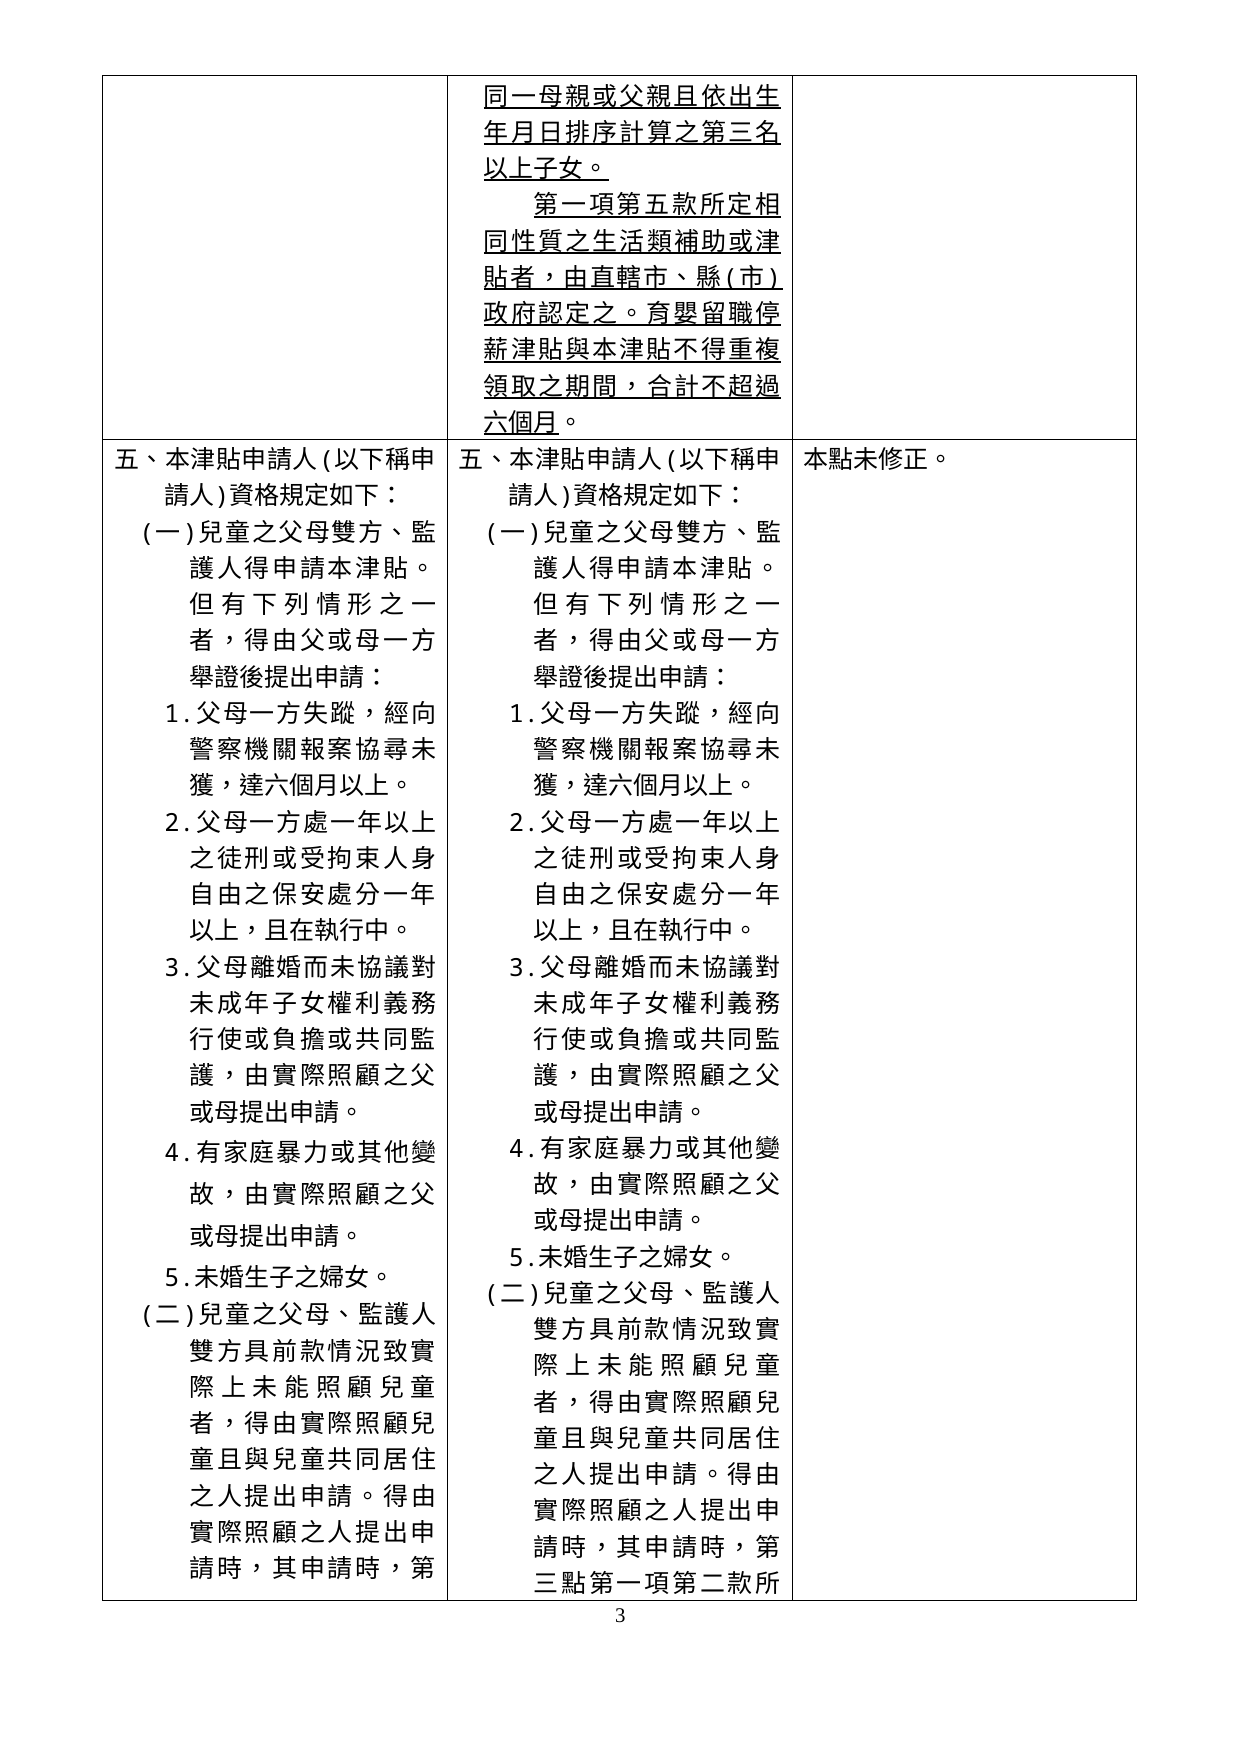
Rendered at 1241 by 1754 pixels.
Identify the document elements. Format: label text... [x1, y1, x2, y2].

table_cell [103, 76, 447, 438]
table_cell 同一母親或父親且依出生年月日排序計算之第三名以上子女。 第一項第五款所定相同性質之生活類補助或津貼者，由直轄市、縣(市)政府認定之。育嬰留職停薪津貼與本津貼不得重複領取之期間，合計不超過六個月。 [448, 76, 792, 438]
table_cell [793, 76, 1136, 438]
table_cell 本點未修正。 [793, 440, 1136, 1599]
table_cell 五、本津貼申請人(以下稱申請人)資格規定如下： (一)兒童之父母雙方、監護人得申請本津貼。但有下列情形之一者，得由父或母一方舉證後提出申請： 1.父母一方失蹤，經向警察機關報案協尋未獲，達六個月以上。 2.父母一方處一年以上之徒刑或受拘束人身自由之保安處分一年以上，且在執行中。 3.父母離婚而未協議對未成年子女權利義務行使或負擔或共同監護，由實際照顧之父或母提出申請。 4.有家庭暴力或其他變故，由實際照顧之父或母提出申請。 5.未婚生子之婦女。 (二)兒童之父母、監護人雙方具前款情況致實際上未能照顧兒童者，得由實際照顧兒童且與兒童共同居住之人提出申請。得由實際照顧之人提出申請時，其申請時，第三點第一項第二款所 [448, 440, 792, 1599]
table_cell 五、本津貼申請人(以下稱申請人)資格規定如下： (一)兒童之父母雙方、監護人得申請本津貼。但有下列情形之一者，得由父或母一方舉證後提出申請： 1.父母一方失蹤，經向警察機關報案協尋未獲，達六個月以上。 2.父母一方處一年以上之徒刑或受拘束人身自由之保安處分一年以上，且在執行中。 3.父母離婚而未協議對未成年子女權利義務行使或負擔或共同監護，由實際照顧之父或母提出申請。 4.有家庭暴力或其他變故，由實際照顧之父或母提出申請。 5.未婚生子之婦女。 (二)兒童之父母、監護人雙方具前款情況致實際上未能照顧兒童者，得由實際照顧兒童且與兒童共同居住之人提出申請。得由實際照顧之人提出申請時，其申請時，第 [103, 440, 447, 1599]
